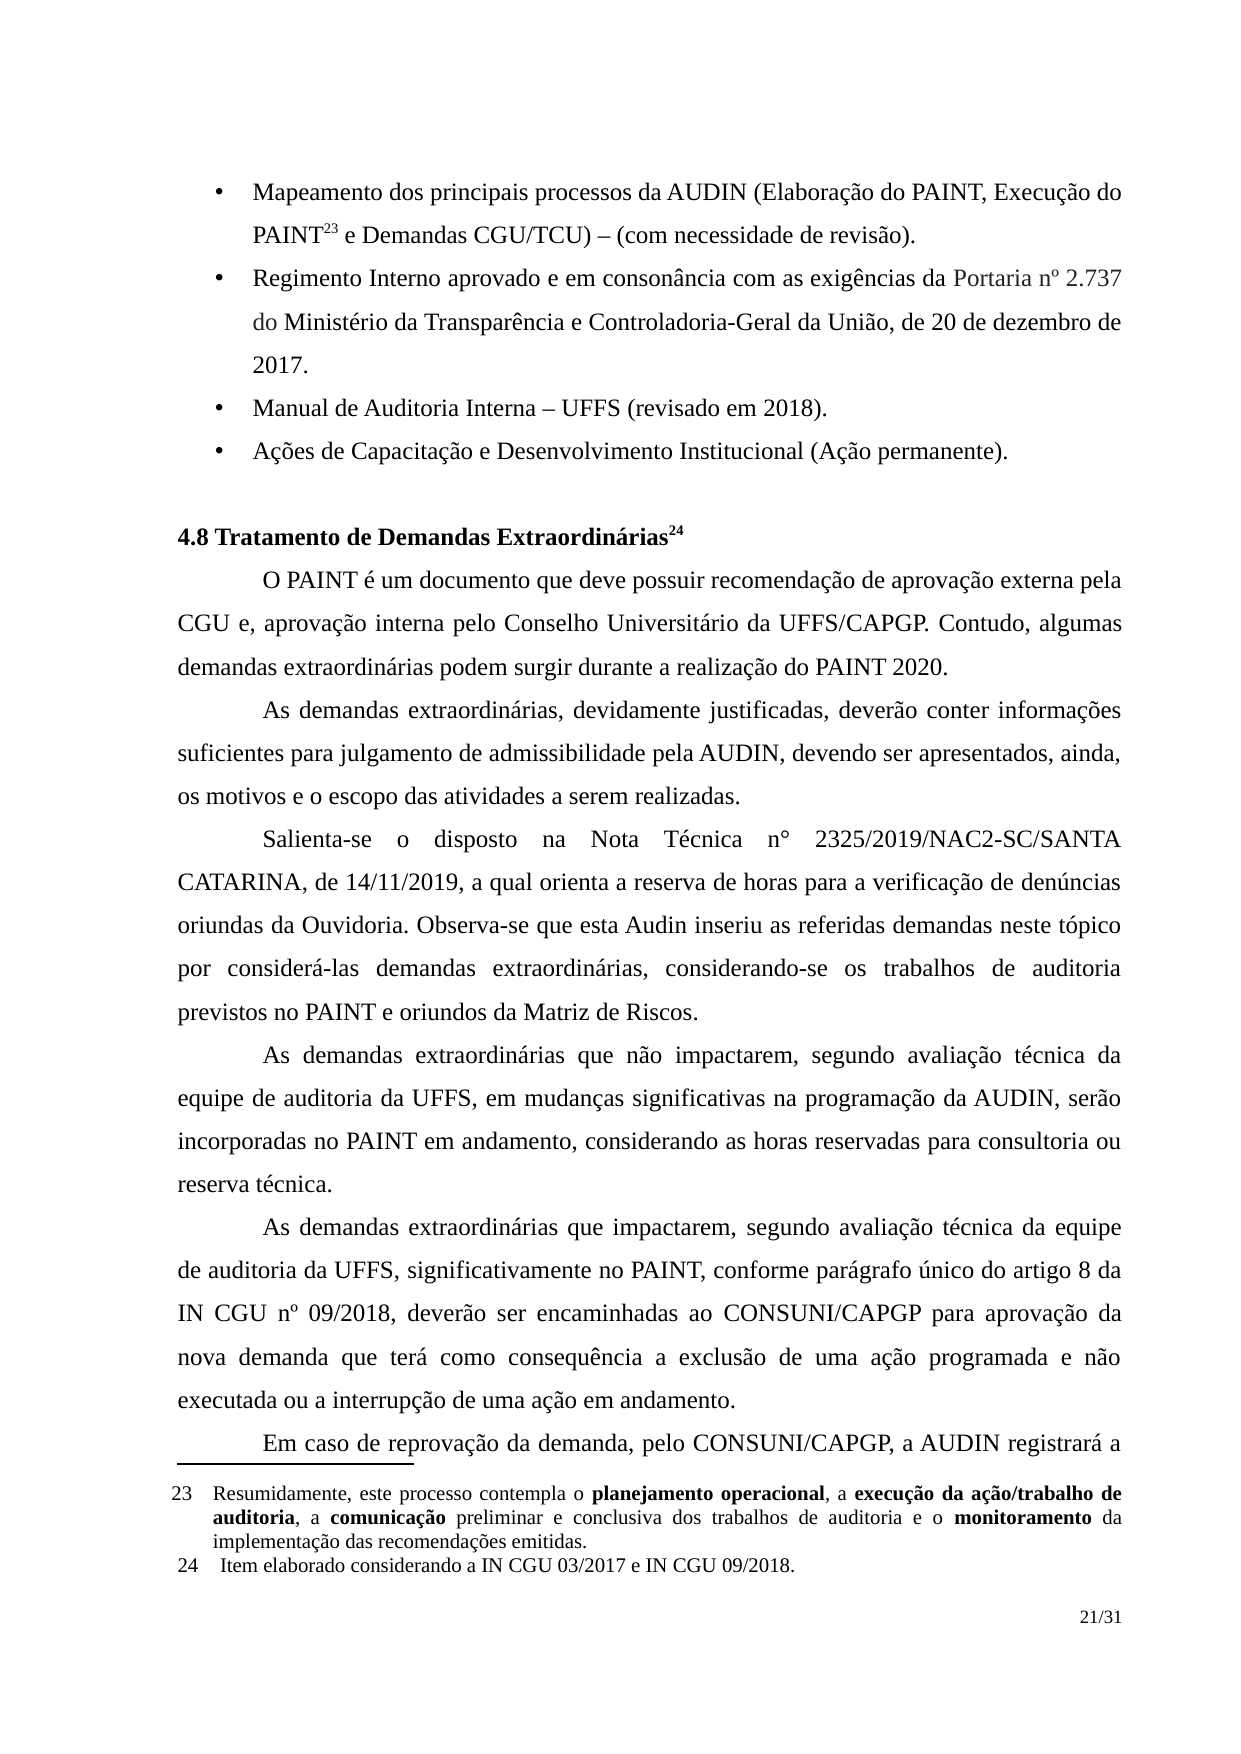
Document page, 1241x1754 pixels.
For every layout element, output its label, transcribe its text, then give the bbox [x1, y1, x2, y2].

text O PAINT é um documento que deve possuir recomendação de aprovação externa pela CGU e, aprovação interna pelo Conselho Universitário da UFFS/CAPGP. Contudo, algumas demandas extraordinárias podem surgir durante a realização do PAINT 2020. [177, 565, 1122, 680]
list Resumidamente, este processo contempla o planejamento operacional, a execução da ação/trabalho de auditoria, a comunicação preliminar e conclusiva dos trabalhos de auditoria e o monitoramento da implementação das recomendações emitidas. [171, 1481, 1122, 1553]
list Regimento Interno aprovado e em consonância com as exigências da Portaria nº 2.737 do Ministério da Transparência e Controladoria-Geral da União, de 20 de dezembro de 2017. [215, 263, 1122, 378]
text As demandas extraordinárias que impactarem, segundo avaliação técnica da equipe de auditoria da UFFS, significativamente no PAINT, conforme parágrafo único do artigo 8 da IN CGU nº 09/2018, deverão ser encaminhadas ao CONSUNI/CAPGP para aprovação da nova demanda que terá como consequência a exclusão de uma ação programada e não executada ou a interrupção de uma ação em andamento. [177, 1212, 1122, 1413]
list Manual de Auditoria Interna – UFFS (revisado em 2018). [215, 393, 1122, 422]
text Em caso de reprovação da demanda, pelo CONSUNI/CAPGP, a AUDIN registrará a [177, 1428, 1122, 1457]
list Ações de Capacitação e Desenvolvimento Institucional (Ação permanente). [215, 436, 1122, 465]
text As demandas extraordinárias que não impactarem, segundo avaliação técnica da equipe de auditoria da UFFS, em mudanças significativas na programação da AUDIN, serão incorporadas no PAINT em andamento, considerando as horas reservadas para consultoria ou reserva técnica. [177, 1040, 1122, 1198]
text Item elaborado considerando a IN CGU 03/2017 e IN CGU 09/2018. [177, 1553, 1122, 1577]
text Salienta-se o disposto na Nota Técnica n° 2325/2019/NAC2-SC/SANTA CATARINA, de 14/11/2019, a qual orienta a reserva de horas para a verificação de denúncias oriundas da Ouvidoria. Observa-se que esta Audin inseriu as referidas demandas neste tópico por considerá-las demandas extraordinárias, considerando-se os trabalhos de auditoria previstos no PAINT e oriundos da Matriz de Riscos. [177, 824, 1122, 1025]
list Mapeamento dos principais processos da AUDIN (Elaboração do PAINT, Execução do PAINT e Demandas CGU/TCU) – (com necessidade de revisão). [215, 177, 1122, 249]
text As demandas extraordinárias, devidamente justificadas, deverão conter informações suficientes para julgamento de admissibilidade pela AUDIN, devendo ser apresentados, ainda, os motivos e o escopo das atividades a serem realizadas. [177, 695, 1122, 810]
text 4.8 Tratamento de Demandas Extraordinárias [177, 522, 1122, 551]
